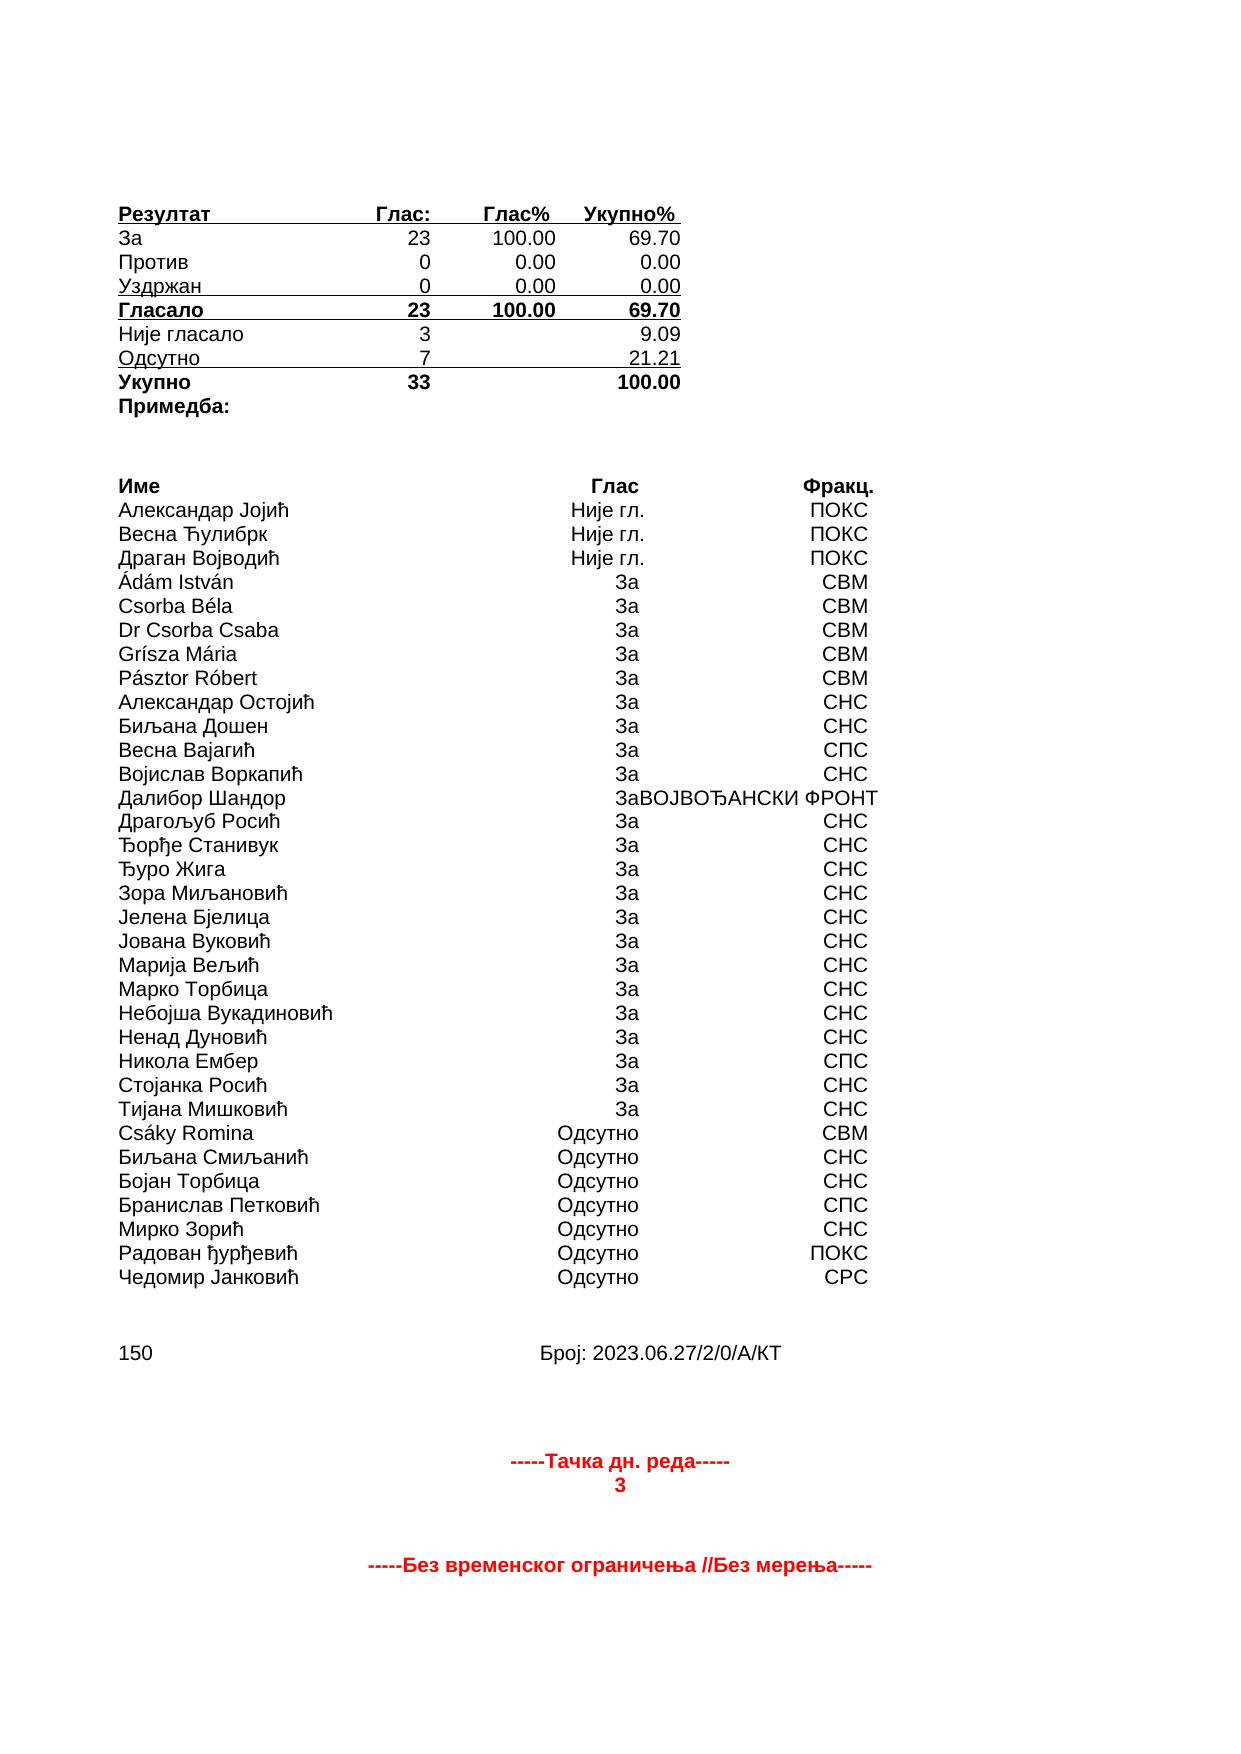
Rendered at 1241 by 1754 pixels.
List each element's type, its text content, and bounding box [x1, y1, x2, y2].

text Јелена Бјелица За СНС [118, 905, 1122, 929]
text Против 0 0.00 0.00 [118, 250, 1122, 274]
text Одсутно 7 21.21 [118, 346, 1122, 370]
text Весна Вајагић За СПС [118, 737, 1122, 761]
text 3 [118, 1472, 1122, 1496]
text Ђорђе Станивук За СНС [118, 833, 1122, 857]
text 150 Број: 2023.06.27/2/0/A/КТ [118, 1340, 1122, 1364]
text Pásztor Róbert За СВМ [118, 666, 1122, 689]
text Драган Војводић Није гл. ПОКС [118, 546, 1122, 570]
text За 23 100.00 69.70 [118, 226, 1122, 250]
text Укупно 33 100.00 [118, 370, 1122, 394]
text Биљана Смиљанић Одсутно СНС [118, 1145, 1122, 1169]
text Grísza Mária За СВМ [118, 642, 1122, 666]
text -----Тачка дн. реда----- [118, 1448, 1122, 1472]
text -----Без временског ограничења //Без мерења----- [118, 1552, 1122, 1576]
text Далибор Шандор За ВОЈВОЂАНСКИ ФРОНТ [118, 785, 1122, 809]
text Бранислав Петковић Одсутно СПС [118, 1193, 1122, 1217]
text Csorba Béla За СВМ [118, 594, 1122, 618]
text Александар Остојић За СНС [118, 689, 1122, 713]
text Ádám István За СВМ [118, 570, 1122, 594]
text Војислав Воркапић За СНС [118, 761, 1122, 785]
text Никола Ембер За СПС [118, 1049, 1122, 1073]
text Ђуро Жига За СНС [118, 857, 1122, 881]
text Гласало 23 100.00 69.70 [118, 298, 1122, 322]
text Јована Вуковић За СНС [118, 929, 1122, 953]
text Dr Csorba Csaba За СВМ [118, 618, 1122, 642]
text Марко Торбица За СНС [118, 977, 1122, 1001]
text Име Глас Фракц. [118, 474, 1122, 498]
text Небојша Вукадиновић За СНС [118, 1001, 1122, 1025]
text Радован ђурђевић Одсутно ПОКС [118, 1241, 1122, 1264]
text Зора Миљановић За СНС [118, 881, 1122, 905]
text Марија Вељић За СНС [118, 953, 1122, 977]
text Тијана Мишковић За СНС [118, 1097, 1122, 1121]
text Уздржан 0 0.00 0.00 [118, 274, 1122, 298]
text Csáky Romina Одсутно СВМ [118, 1121, 1122, 1145]
text Ненад Дуновић За СНС [118, 1025, 1122, 1049]
text Бојан Торбица Одсутно СНС [118, 1169, 1122, 1193]
text Резултат Глас: Глас% Укупно% [118, 202, 1122, 226]
text Весна Ћулибрк Није гл. ПОКС [118, 522, 1122, 546]
text Стојанка Росић За СНС [118, 1073, 1122, 1097]
text Није гласало 3 9.09 [118, 322, 1122, 346]
text Мирко Зорић Одсутно СНС [118, 1217, 1122, 1241]
text Чедомир Јанковић Одсутно СРС [118, 1264, 1122, 1288]
text Драгољуб Росић За СНС [118, 809, 1122, 833]
text Биљана Дошен За СНС [118, 713, 1122, 737]
text Александар Јојић Није гл. ПОКС [118, 498, 1122, 522]
text Примедба: [118, 394, 1122, 418]
